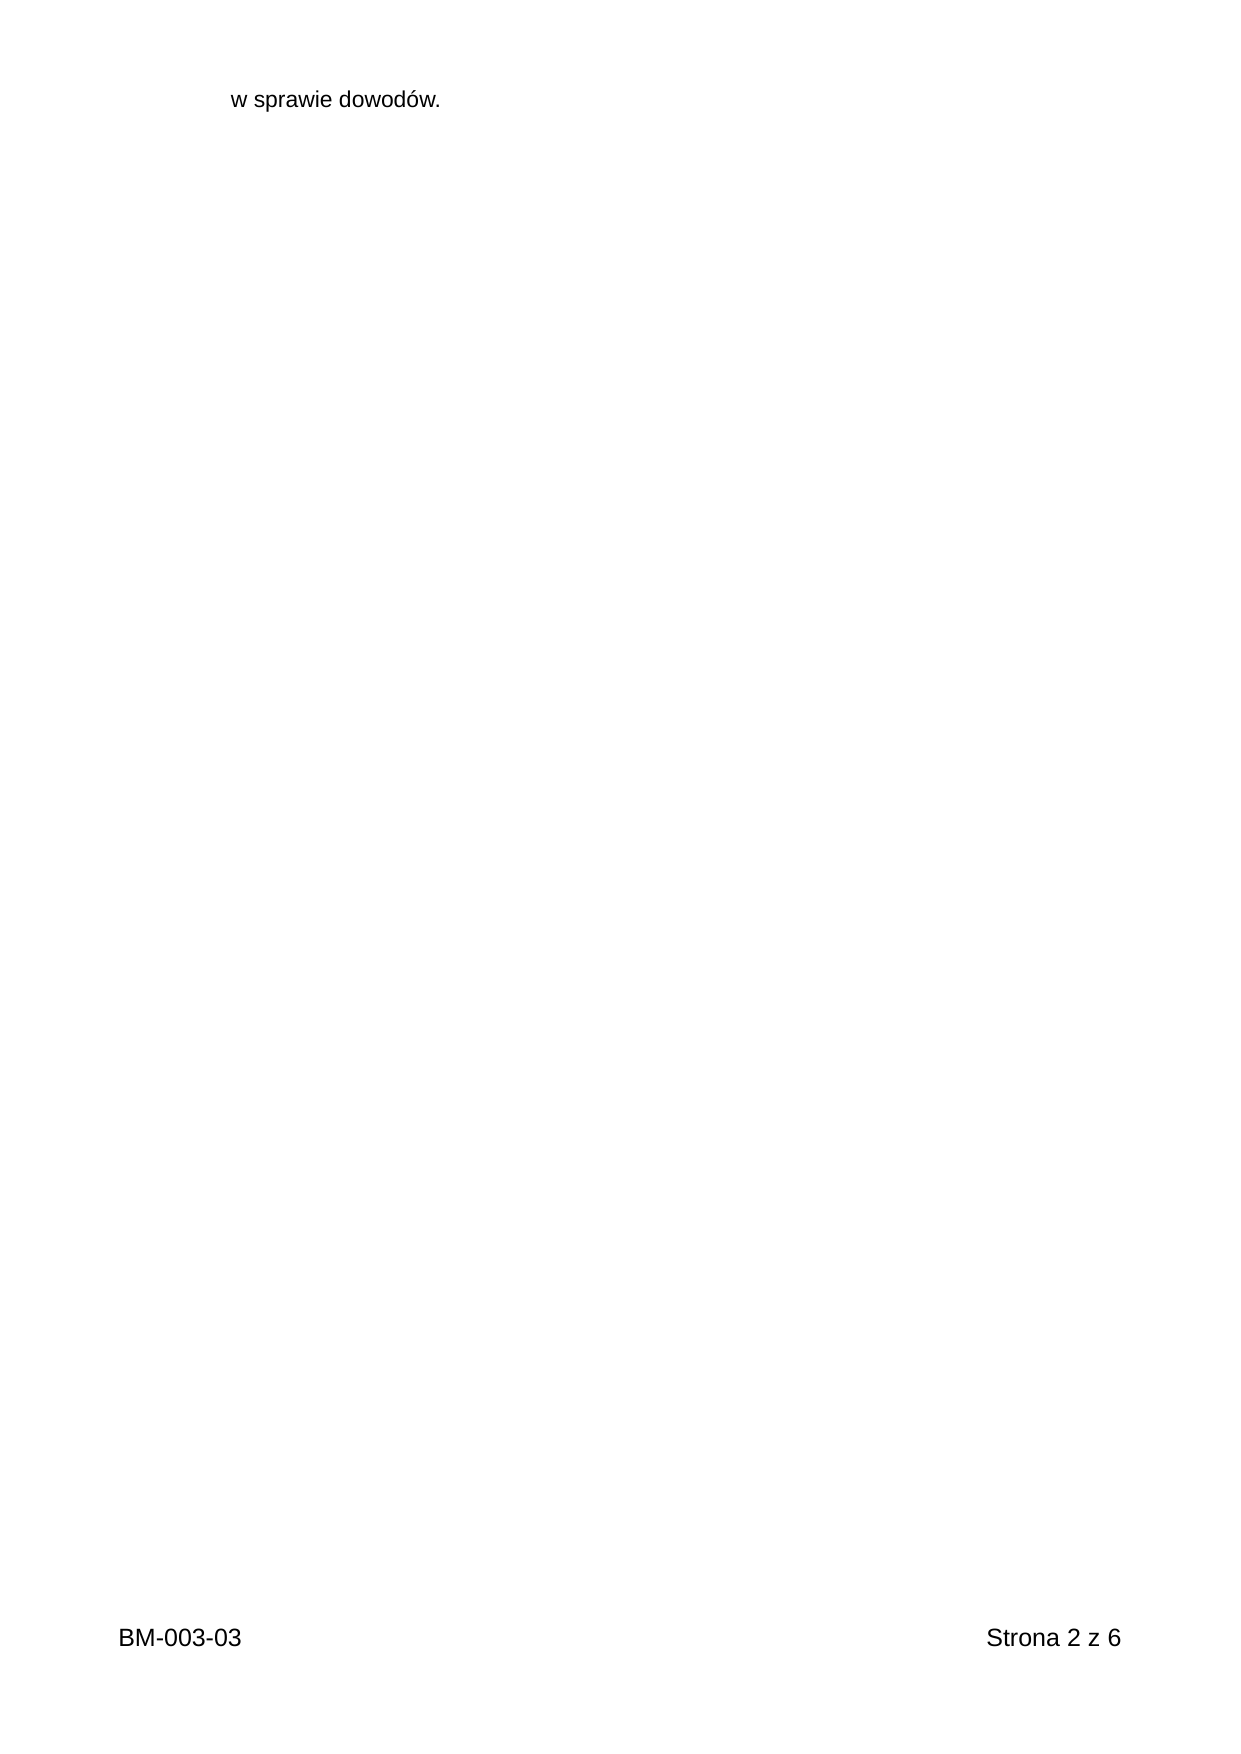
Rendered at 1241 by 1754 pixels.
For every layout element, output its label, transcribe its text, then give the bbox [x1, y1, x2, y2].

list w sprawie dowodów. [193, 86, 1122, 112]
